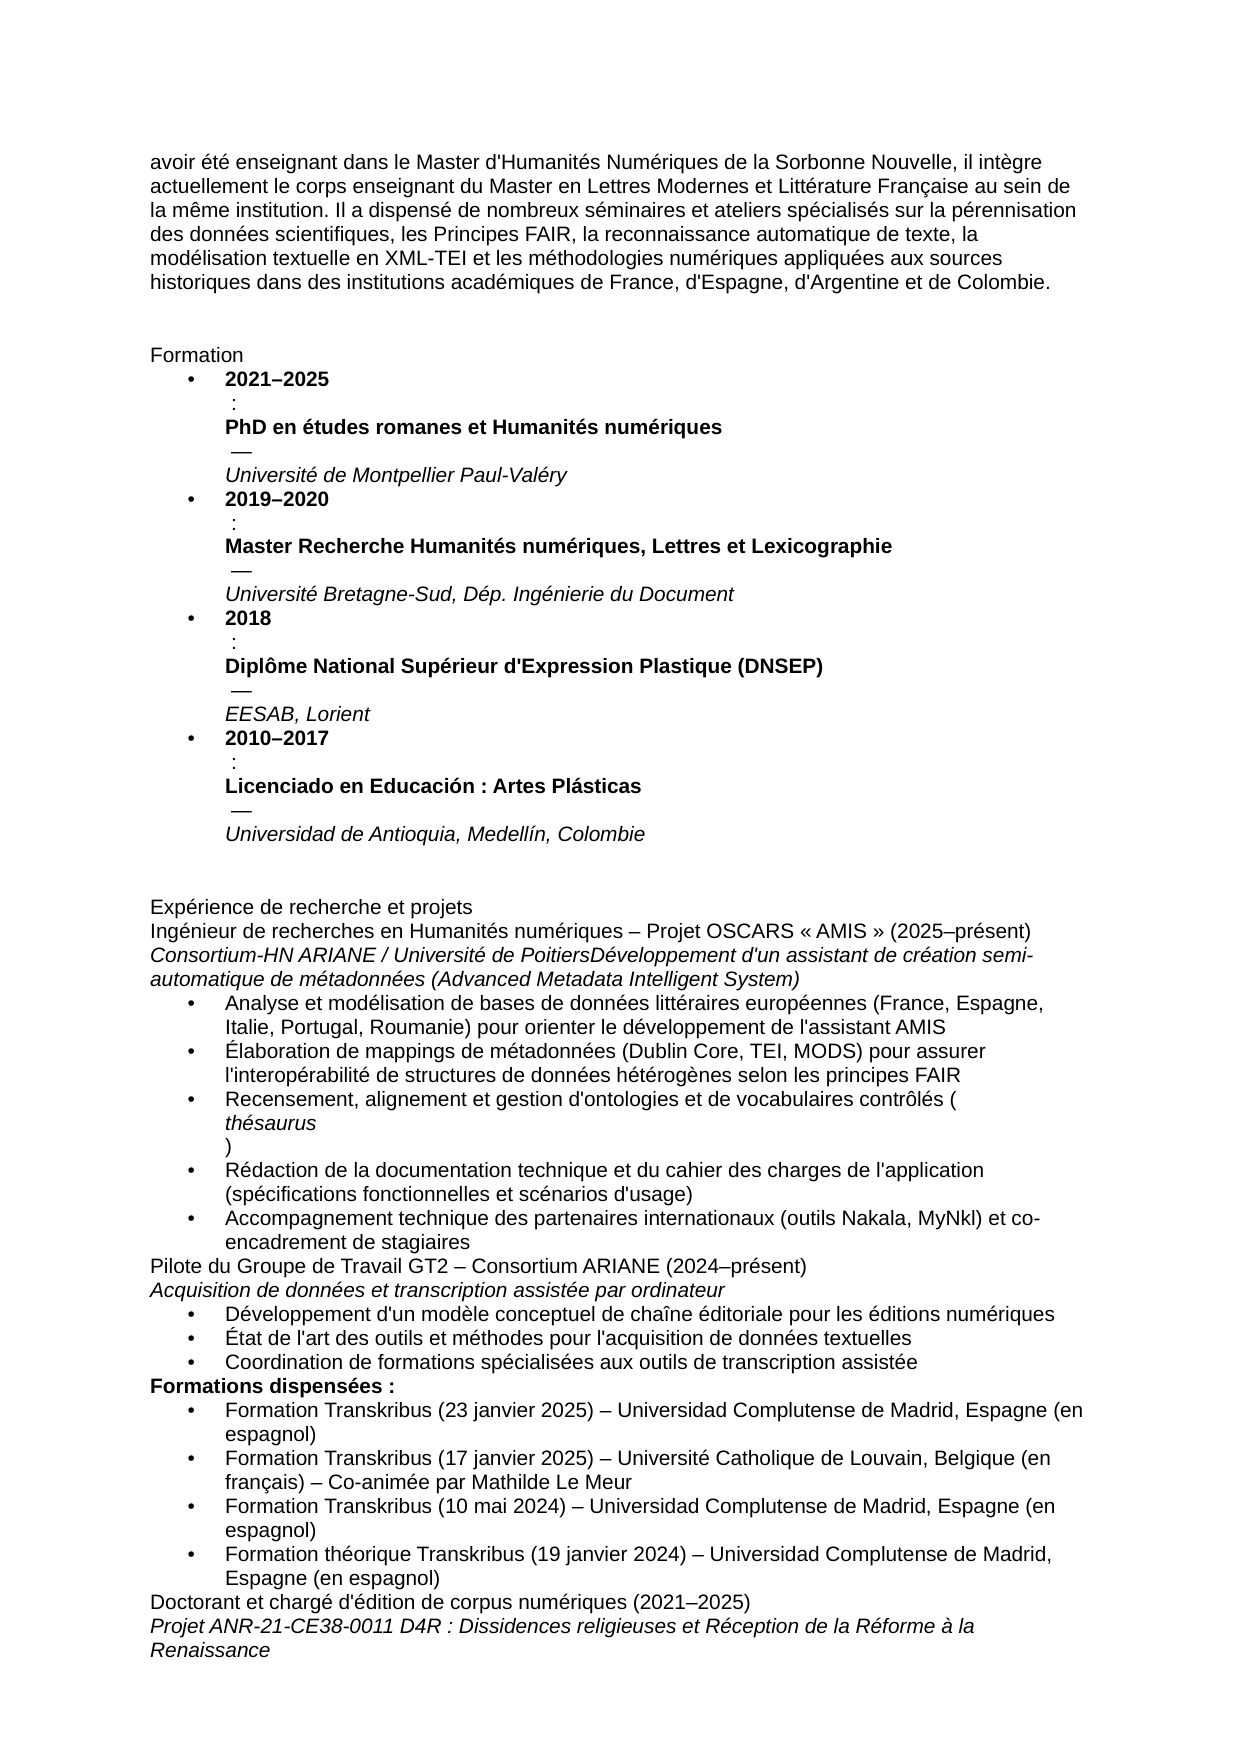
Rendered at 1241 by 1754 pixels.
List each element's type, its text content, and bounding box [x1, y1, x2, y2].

list Analyse et modélisation de bases de données littéraires européennes (France, Espagne, Italie, Portugal, Roumanie) pour orienter le développement de l'assistant AMIS [187, 991, 1090, 1038]
subtitle Doctorant et chargé d'édition de corpus numériques (2021–2025) [150, 1589, 1090, 1613]
list 2021–2025 [187, 367, 1090, 391]
text Consortium-HN ARIANE / Université de PoitiersDéveloppement d'un assistant de création semi-automatique de métadonnées (Advanced Metadata Intelligent System) [150, 943, 1090, 991]
list Formation Transkribus (10 mai 2024) – Universidad Complutense de Madrid, Espagne (en espagnol) [187, 1494, 1090, 1542]
list Formation théorique Transkribus (19 janvier 2024) – Universidad Complutense de Madrid, Espagne (en espagnol) [187, 1542, 1090, 1589]
list Diplôme National Supérieur d'Expression Plastique (DNSEP) [187, 654, 1090, 678]
list Formation Transkribus (23 janvier 2025) – Universidad Complutense de Madrid, Espagne (en espagnol) [187, 1398, 1090, 1446]
text Projet ANR-21-CE38-0011 D4R : Dissidences religieuses et Réception de la Réforme à la Renaissance [150, 1613, 1090, 1661]
subtitle Pilote du Groupe de Travail GT2 – Consortium ARIANE (2024–présent) [150, 1254, 1090, 1278]
list 2010–2017 [187, 726, 1090, 750]
subtitle Formation [150, 343, 1090, 367]
text Formations dispensées : [150, 1374, 1090, 1398]
list EESAB, Lorient [187, 702, 1090, 726]
list 2018 [187, 606, 1090, 630]
list ) [187, 1134, 1090, 1158]
list Formation Transkribus (17 janvier 2025) – Université Catholique de Louvain, Belgique (en français) – Co-animée par Mathilde Le Meur [187, 1446, 1090, 1494]
list Développement d'un modèle conceptuel de chaîne éditoriale pour les éditions numériques [187, 1302, 1090, 1326]
list 2019–2020 [187, 486, 1090, 510]
list Master Recherche Humanités numériques, Lettres et Lexicographie [187, 534, 1090, 558]
list État de l'art des outils et méthodes pour l'acquisition de données textuelles [187, 1326, 1090, 1350]
list — [187, 798, 1090, 822]
list : [187, 630, 1090, 654]
list Université Bretagne-Sud, Dép. Ingénierie du Document [187, 582, 1090, 606]
list : [187, 510, 1090, 534]
list : [187, 391, 1090, 414]
list Accompagnement technique des partenaires internationaux (outils Nakala, MyNkl) et co-encadrement de stagiaires [187, 1206, 1090, 1254]
list Licenciado en Educación : Artes Plásticas [187, 774, 1090, 798]
list Élaboration de mappings de métadonnées (Dublin Core, TEI, MODS) pour assurer l'interopérabilité de structures de données hétérogènes selon les principes FAIR [187, 1038, 1090, 1086]
text Acquisition de données et transcription assistée par ordinateur [150, 1278, 1090, 1302]
list Recensement, alignement et gestion d'ontologies et de vocabulaires contrôlés ( [187, 1086, 1090, 1110]
list Universidad de Antioquia, Medellín, Colombie [187, 822, 1090, 846]
list thésaurus [187, 1110, 1090, 1134]
list PhD en études romanes et Humanités numériques [187, 414, 1090, 438]
subtitle Ingénieur de recherches en Humanités numériques – Projet OSCARS « AMIS » (2025–présent) [150, 919, 1090, 943]
list Université de Montpellier Paul-Valéry [187, 462, 1090, 486]
list : [187, 750, 1090, 774]
list — [187, 558, 1090, 582]
list — [187, 678, 1090, 702]
subtitle Expérience de recherche et projets [150, 895, 1090, 919]
list — [187, 438, 1090, 462]
list Rédaction de la documentation technique et du cahier des charges de l'application (spécifications fonctionnelles et scénarios d'usage) [187, 1158, 1090, 1206]
list Coordination de formations spécialisées aux outils de transcription assistée [187, 1350, 1090, 1374]
text avoir été enseignant dans le Master d'Humanités Numériques de la Sorbonne Nouvelle, il intègre actuellement le corps enseignant du Master en Lettres Modernes et Littérature Française au sein de la même institution. Il a dispensé de nombreux séminaires et ateliers spécialisés sur la pérennisation des données scientifiques, les Principes FAIR, la reconnaissance automatique de texte, la modélisation textuelle en XML-TEI et les méthodologies numériques appliquées aux sources historiques dans des institutions académiques de France, d'Espagne, d'Argentine et de Colombie. [150, 150, 1090, 294]
